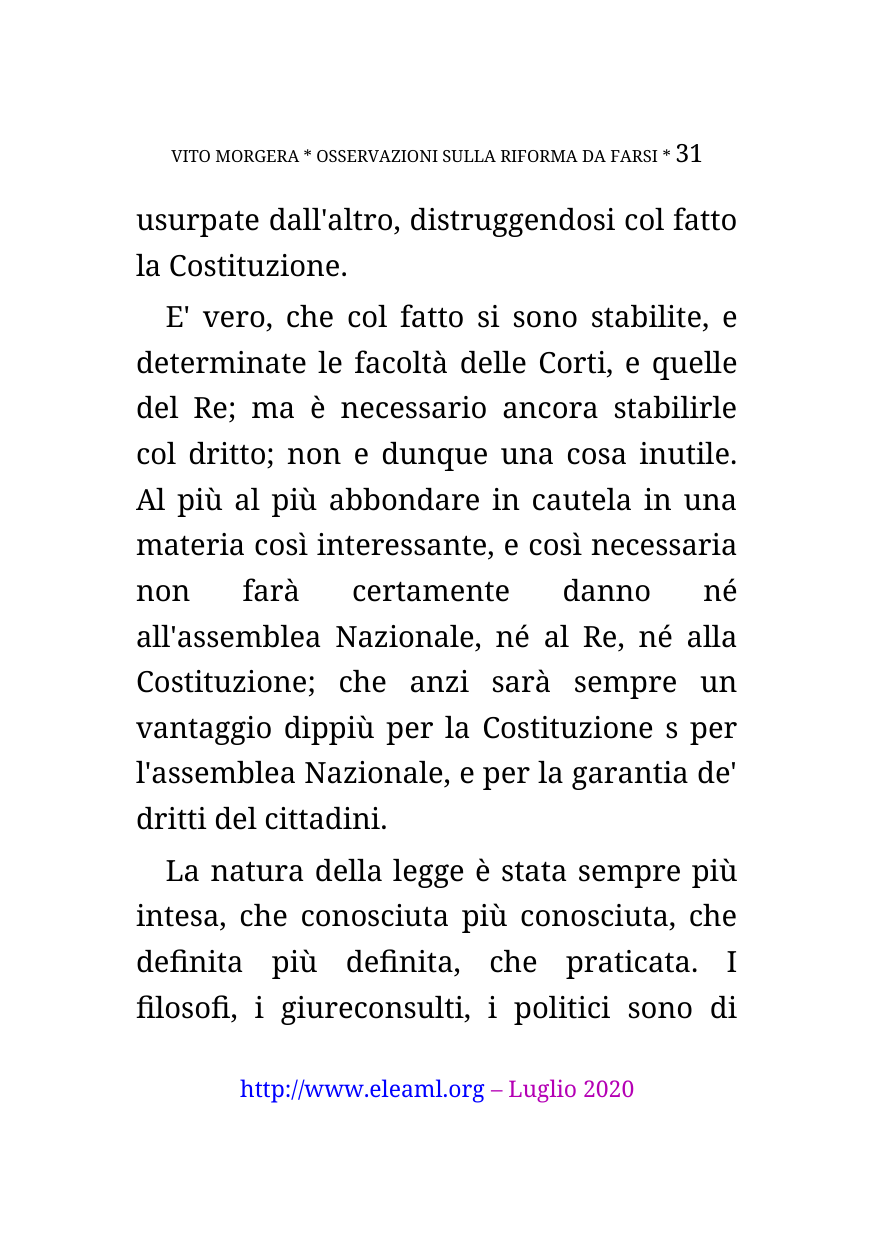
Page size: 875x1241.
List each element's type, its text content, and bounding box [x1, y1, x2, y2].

text usurpate dall'altro, distruggendosi col fatto la Costituzione. [136, 199, 738, 285]
text E' vero, che col fatto si sono stabilite, e determinate le facoltà delle Corti, e quelle del Re; ma è necessario ancora stabilirle col dritto; non e dunque una cosa inutile. Al più al più abbondare in cautela in una materia così interessante, e così necessaria non farà certamente danno né all'assemblea Nazionale, né al Re, né alla Costituzione; che anzi sarà sempre un vantaggio dippiù per la Costituzione s per l'assemblea Nazionale, e per la garantia de' dritti del cittadini. [136, 297, 738, 838]
text La natura della legge è stata sempre più intesa, che conosciuta più conosciuta, che definita più definita, che praticata. I filosofi, i giureconsulti, i politici sono di varii sentimenti su di ciò. Cicerone mirando la cosa con occhio filosofico, generalizzando al maximum le idee, ne' suoi divini libri delle leggi, diede una bellissima definizione, da non potersi mai applicare al fatto: La legge, disse, è la ragione uni. versale di Dio, di cui partecipano gli uomini tutti, che comanda ciò che deve farsi, e vieta ciò che non deve farsi. I giureconsulti Romani mirarono la cosa sotto varii rapporti. Papiniano () descrisse la legge, ma non la definì. Ulpiano () mirando la cosa dal fonte da cui emanavasi, disse quod principi placuit vigorem legis habet. Marciano () diede una definizione simile a quella di Cicerone. [136, 850, 738, 1027]
